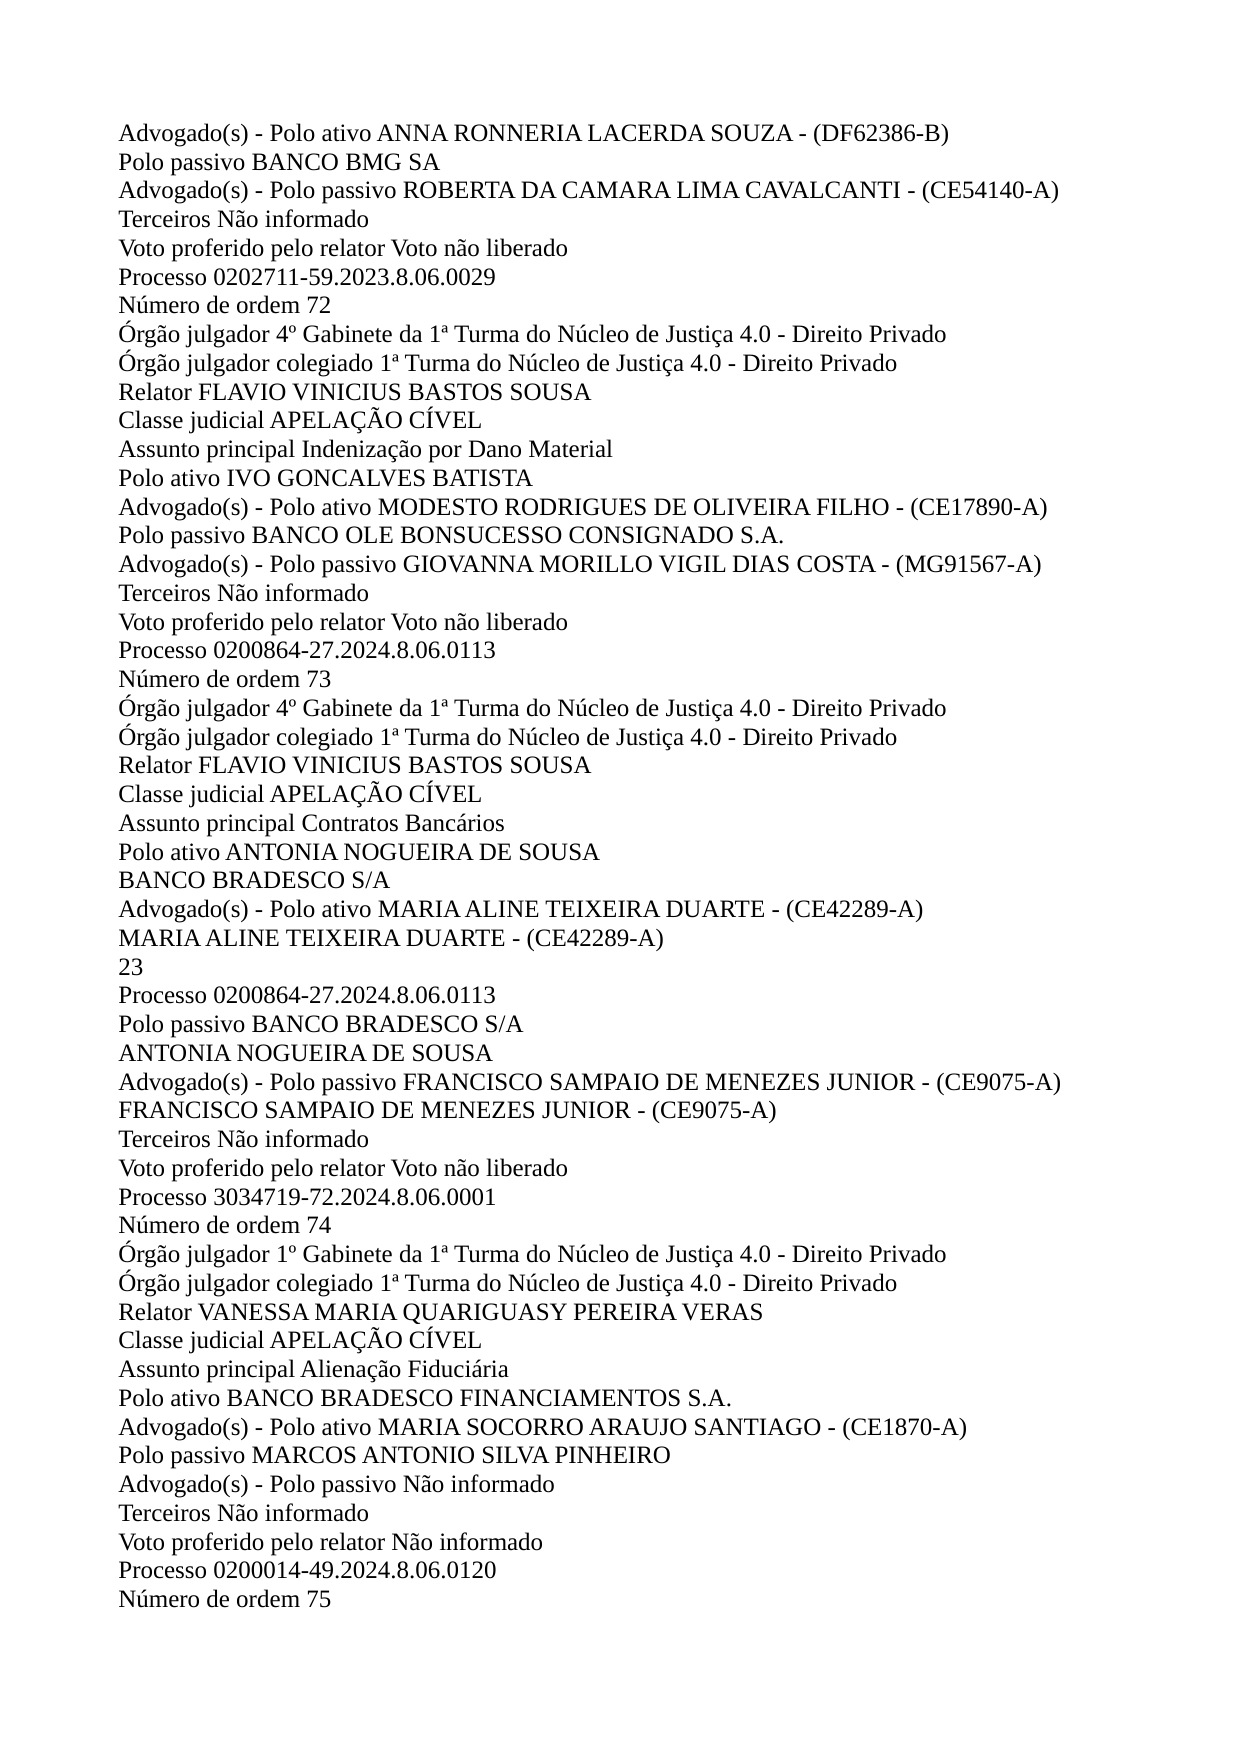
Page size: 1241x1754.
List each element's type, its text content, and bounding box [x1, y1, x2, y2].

text Processo 0202711-59.2023.8.06.0029 [118, 262, 1122, 291]
text Voto proferido pelo relator Voto não liberado [118, 607, 1122, 636]
text Órgão julgador 1º Gabinete da 1ª Turma do Núcleo de Justiça 4.0 - Direito Privado [118, 1239, 1122, 1268]
text Advogado(s) - Polo ativo MARIA SOCORRO ARAUJO SANTIAGO - (CE1870-A) [118, 1412, 1122, 1441]
text Número de ordem 72 [118, 291, 1122, 319]
text Órgão julgador colegiado 1ª Turma do Núcleo de Justiça 4.0 - Direito Privado [118, 1268, 1122, 1297]
text FRANCISCO SAMPAIO DE MENEZES JUNIOR - (CE9075-A) [118, 1096, 1122, 1124]
text Advogado(s) - Polo passivo GIOVANNA MORILLO VIGIL DIAS COSTA - (MG91567-A) [118, 549, 1122, 578]
text Terceiros Não informado [118, 1498, 1122, 1527]
text Relator FLAVIO VINICIUS BASTOS SOUSA [118, 377, 1122, 406]
text Terceiros Não informado [118, 1124, 1122, 1153]
text Advogado(s) - Polo passivo Não informado [118, 1469, 1122, 1498]
text Advogado(s) - Polo passivo FRANCISCO SAMPAIO DE MENEZES JUNIOR - (CE9075-A) [118, 1067, 1122, 1096]
text Órgão julgador colegiado 1ª Turma do Núcleo de Justiça 4.0 - Direito Privado [118, 722, 1122, 751]
text Número de ordem 73 [118, 664, 1122, 693]
text Polo passivo BANCO BMG SA [118, 147, 1122, 176]
text Relator VANESSA MARIA QUARIGUASY PEREIRA VERAS [118, 1297, 1122, 1326]
text Voto proferido pelo relator Voto não liberado [118, 1153, 1122, 1182]
text Advogado(s) - Polo passivo ROBERTA DA CAMARA LIMA CAVALCANTI - (CE54140-A) [118, 176, 1122, 204]
text Processo 0200864-27.2024.8.06.0113 [118, 636, 1122, 664]
text Assunto principal Alienação Fiduciária [118, 1354, 1122, 1383]
text Advogado(s) - Polo ativo MARIA ALINE TEIXEIRA DUARTE - (CE42289-A) [118, 894, 1122, 923]
text Polo passivo BANCO OLE BONSUCESSO CONSIGNADO S.A. [118, 521, 1122, 549]
text Voto proferido pelo relator Voto não liberado [118, 233, 1122, 262]
text Classe judicial APELAÇÃO CÍVEL [118, 779, 1122, 808]
text BANCO BRADESCO S/A [118, 866, 1122, 894]
text Relator FLAVIO VINICIUS BASTOS SOUSA [118, 751, 1122, 779]
text Processo 0200864-27.2024.8.06.0113 [118, 981, 1122, 1009]
text Polo passivo MARCOS ANTONIO SILVA PINHEIRO [118, 1441, 1122, 1469]
text 23 [118, 952, 1122, 981]
text Polo ativo IVO GONCALVES BATISTA [118, 463, 1122, 492]
text MARIA ALINE TEIXEIRA DUARTE - (CE42289-A) [118, 923, 1122, 952]
text Polo passivo BANCO BRADESCO S/A [118, 1009, 1122, 1038]
text Terceiros Não informado [118, 204, 1122, 233]
text Advogado(s) - Polo ativo ANNA RONNERIA LACERDA SOUZA - (DF62386-B) [118, 118, 1122, 147]
text Terceiros Não informado [118, 578, 1122, 607]
text Voto proferido pelo relator Não informado [118, 1527, 1122, 1556]
text Assunto principal Contratos Bancários [118, 808, 1122, 837]
text ANTONIA NOGUEIRA DE SOUSA [118, 1038, 1122, 1067]
text Classe judicial APELAÇÃO CÍVEL [118, 1326, 1122, 1354]
text Órgão julgador colegiado 1ª Turma do Núcleo de Justiça 4.0 - Direito Privado [118, 348, 1122, 377]
text Assunto principal Indenização por Dano Material [118, 434, 1122, 463]
text Órgão julgador 4º Gabinete da 1ª Turma do Núcleo de Justiça 4.0 - Direito Privado [118, 319, 1122, 348]
text Classe judicial APELAÇÃO CÍVEL [118, 406, 1122, 434]
text Órgão julgador 4º Gabinete da 1ª Turma do Núcleo de Justiça 4.0 - Direito Privado [118, 693, 1122, 722]
text Número de ordem 75 [118, 1584, 1122, 1613]
text Processo 3034719-72.2024.8.06.0001 [118, 1182, 1122, 1211]
text Polo ativo BANCO BRADESCO FINANCIAMENTOS S.A. [118, 1383, 1122, 1412]
text Advogado(s) - Polo ativo MODESTO RODRIGUES DE OLIVEIRA FILHO - (CE17890-A) [118, 492, 1122, 521]
text Processo 0200014-49.2024.8.06.0120 [118, 1556, 1122, 1584]
text Polo ativo ANTONIA NOGUEIRA DE SOUSA [118, 837, 1122, 866]
text Número de ordem 74 [118, 1211, 1122, 1239]
